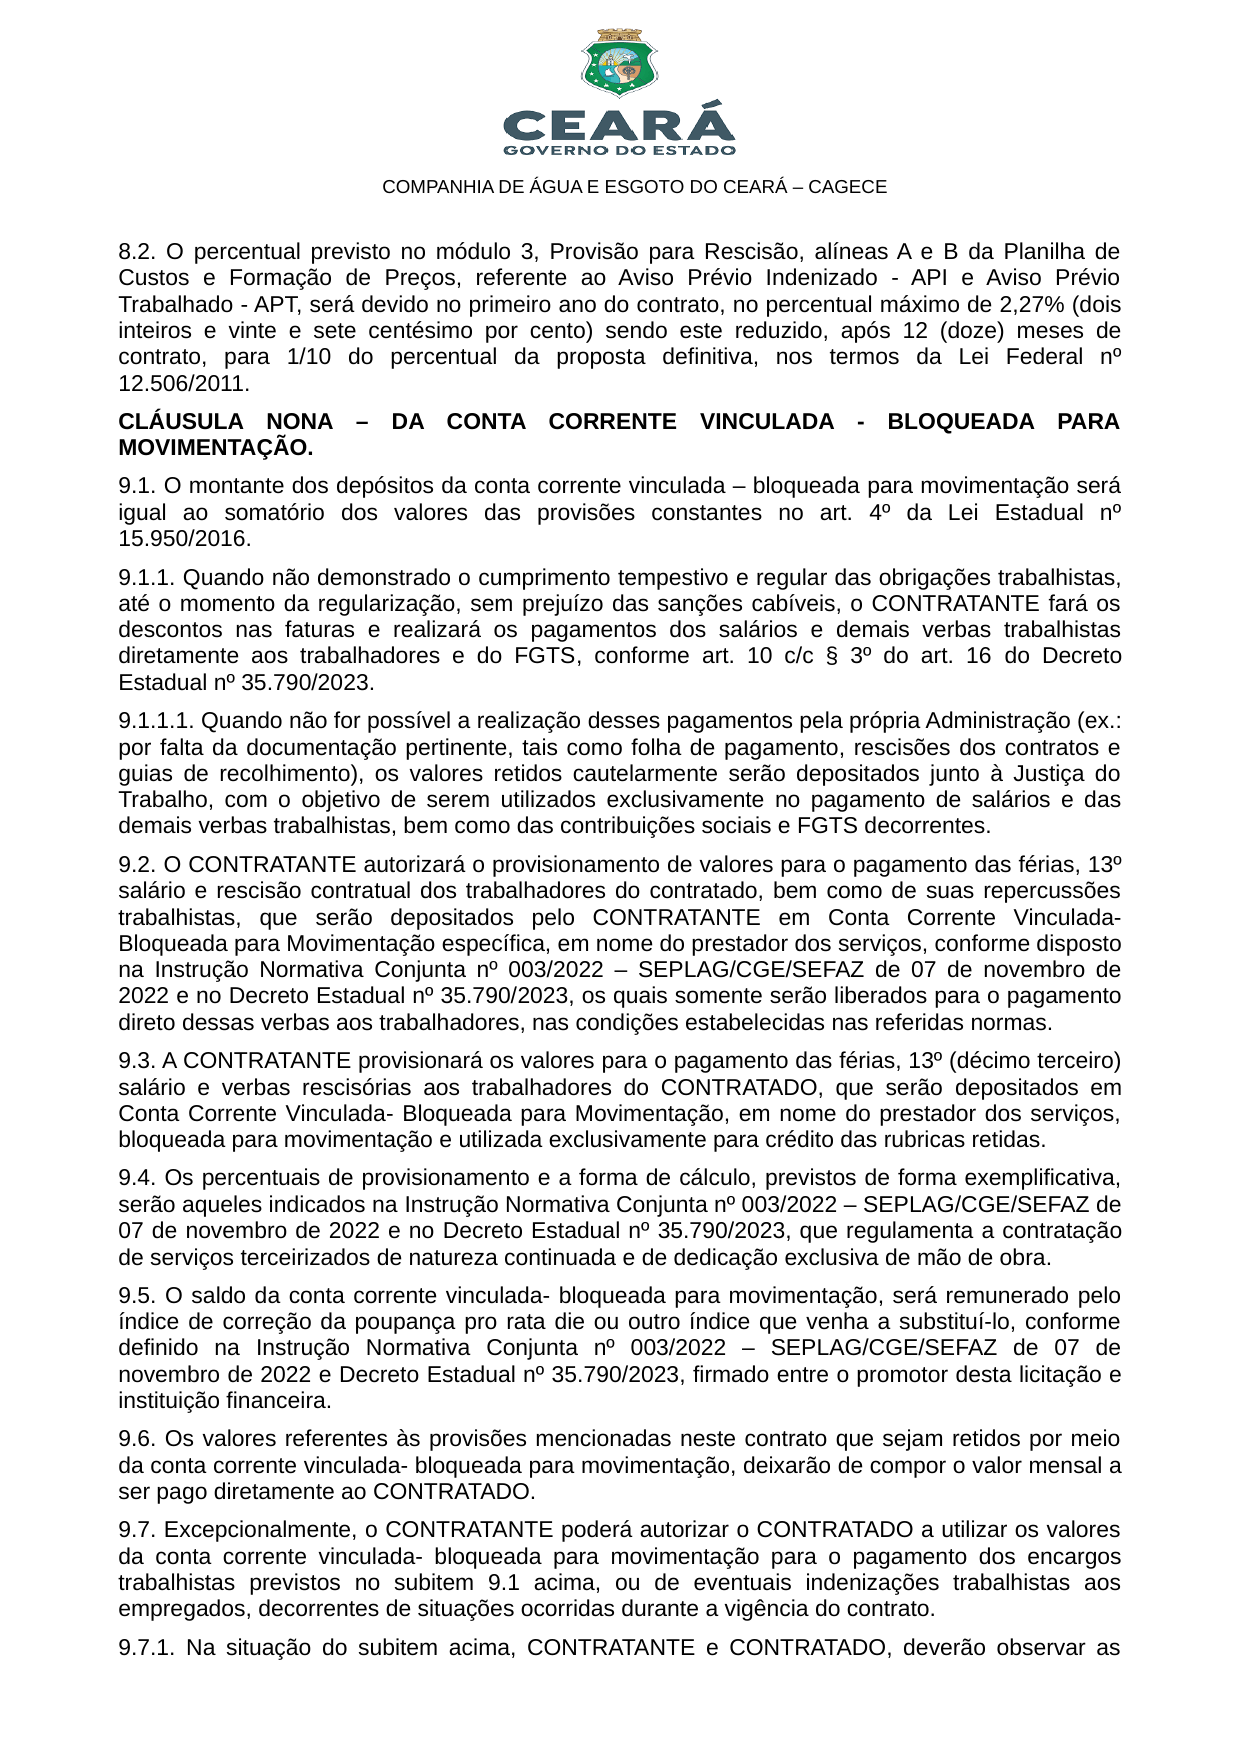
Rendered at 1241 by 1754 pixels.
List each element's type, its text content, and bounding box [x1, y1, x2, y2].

text 9.1.1.1. Quando não for possível a realização desses pagamentos pela própria Administração (ex.: por falta da documentação pertinente, tais como folha de pagamento, rescisões dos contratos e guias de recolhimento), os valores retidos cautelarmente serão depositados junto à Justiça do Trabalho, com o objetivo de serem utilizados exclusivamente no pagamento de salários e das demais verbas trabalhistas, bem como das contribuições sociais e FGTS decorrentes. [118, 707, 1122, 839]
text 9.7. Excepcionalmente, o CONTRATANTE poderá autorizar o CONTRATADO a utilizar os valores da conta corrente vinculada- bloqueada para movimentação para o pagamento dos encargos trabalhistas previstos no subitem 9.1 acima, ou de eventuais indenizações trabalhistas aos empregados, decorrentes de situações ocorridas durante a vigência do contrato. [118, 1516, 1122, 1622]
text 9.3. A CONTRATANTE provisionará os valores para o pagamento das férias, 13º (décimo terceiro) salário e verbas rescisórias aos trabalhadores do CONTRATADO, que serão depositados em Conta Corrente Vinculada- Bloqueada para Movimentação, em nome do prestador dos serviços, bloqueada para movimentação e utilizada exclusivamente para crédito das rubricas retidas. [118, 1047, 1122, 1152]
text 8.2. O percentual previsto no módulo 3, Provisão para Rescisão, alíneas A e B da Planilha de Custos e Formação de Preços, referente ao Aviso Prévio Indenizado - API e Aviso Prévio Trabalhado - APT, será devido no primeiro ano do contrato, no percentual máximo de 2,27% (dois inteiros e vinte e sete centésimo por cento) sendo este reduzido, após 12 (doze) meses de contrato, para 1/10 do percentual da proposta definitiva, nos termos da Lei Federal nº 12.506/2011. [118, 238, 1122, 396]
text 9.1. O montante dos depósitos da conta corrente vinculada – bloqueada para movimentação será igual ao somatório dos valores das provisões constantes no art. 4º da Lei Estadual nº 15.950/2016. [118, 472, 1122, 552]
text 9.7.1. Na situação do subitem acima, CONTRATANTE e CONTRATADO, deverão observar as [118, 1633, 1122, 1660]
text 9.1.1. Quando não demonstrado o cumprimento tempestivo e regular das obrigações trabalhistas, até o momento da regularização, sem prejuízo das sanções cabíveis, o CONTRATANTE fará os descontos nas faturas e realizará os pagamentos dos salários e demais verbas trabalhistas diretamente aos trabalhadores e do FGTS, conforme art. 10 c/c § 3º do art. 16 do Decreto Estadual nº 35.790/2023. [118, 563, 1122, 695]
picture [482, 24, 758, 159]
text 9.6. Os valores referentes às provisões mencionadas neste contrato que sejam retidos por meio da conta corrente vinculada- bloqueada para movimentação, deixarão de compor o valor mensal a ser pago diretamente ao CONTRATADO. [118, 1425, 1122, 1504]
text CLÁUSULA NONA – DA CONTA CORRENTE VINCULADA - BLOQUEADA PARA MOVIMENTAÇÃO. [118, 408, 1122, 461]
text 9.5. O saldo da conta corrente vinculada- bloqueada para movimentação, será remunerado pelo índice de correção da poupança pro rata die ou outro índice que venha a substituí-lo, conforme definido na Instrução Normativa Conjunta nº 003/2022 – SEPLAG/CGE/SEFAZ de 07 de novembro de 2022 e Decreto Estadual nº 35.790/2023, firmado entre o promotor desta licitação e instituição financeira. [118, 1282, 1122, 1413]
text 9.2. O CONTRATANTE autorizará o provisionamento de valores para o pagamento das férias, 13º salário e rescisão contratual dos trabalhadores do contratado, bem como de suas repercussões trabalhistas, que serão depositados pelo CONTRATANTE em Conta Corrente Vinculada- Bloqueada para Movimentação específica, em nome do prestador dos serviços, conforme disposto na Instrução Normativa Conjunta nº 003/2022 – SEPLAG/CGE/SEFAZ de 07 de novembro de 2022 e no Decreto Estadual nº 35.790/2023, os quais somente serão liberados para o pagamento direto dessas verbas aos trabalhadores, nas condições estabelecidas nas referidas normas. [118, 851, 1122, 1035]
text 9.4. Os percentuais de provisionamento e a forma de cálculo, previstos de forma exemplificativa, serão aqueles indicados na Instrução Normativa Conjunta nº 003/2022 – SEPLAG/CGE/SEFAZ de 07 de novembro de 2022 e no Decreto Estadual nº 35.790/2023, que regulamenta a contratação de serviços terceirizados de natureza continuada e de dedicação exclusiva de mão de obra. [118, 1164, 1122, 1270]
